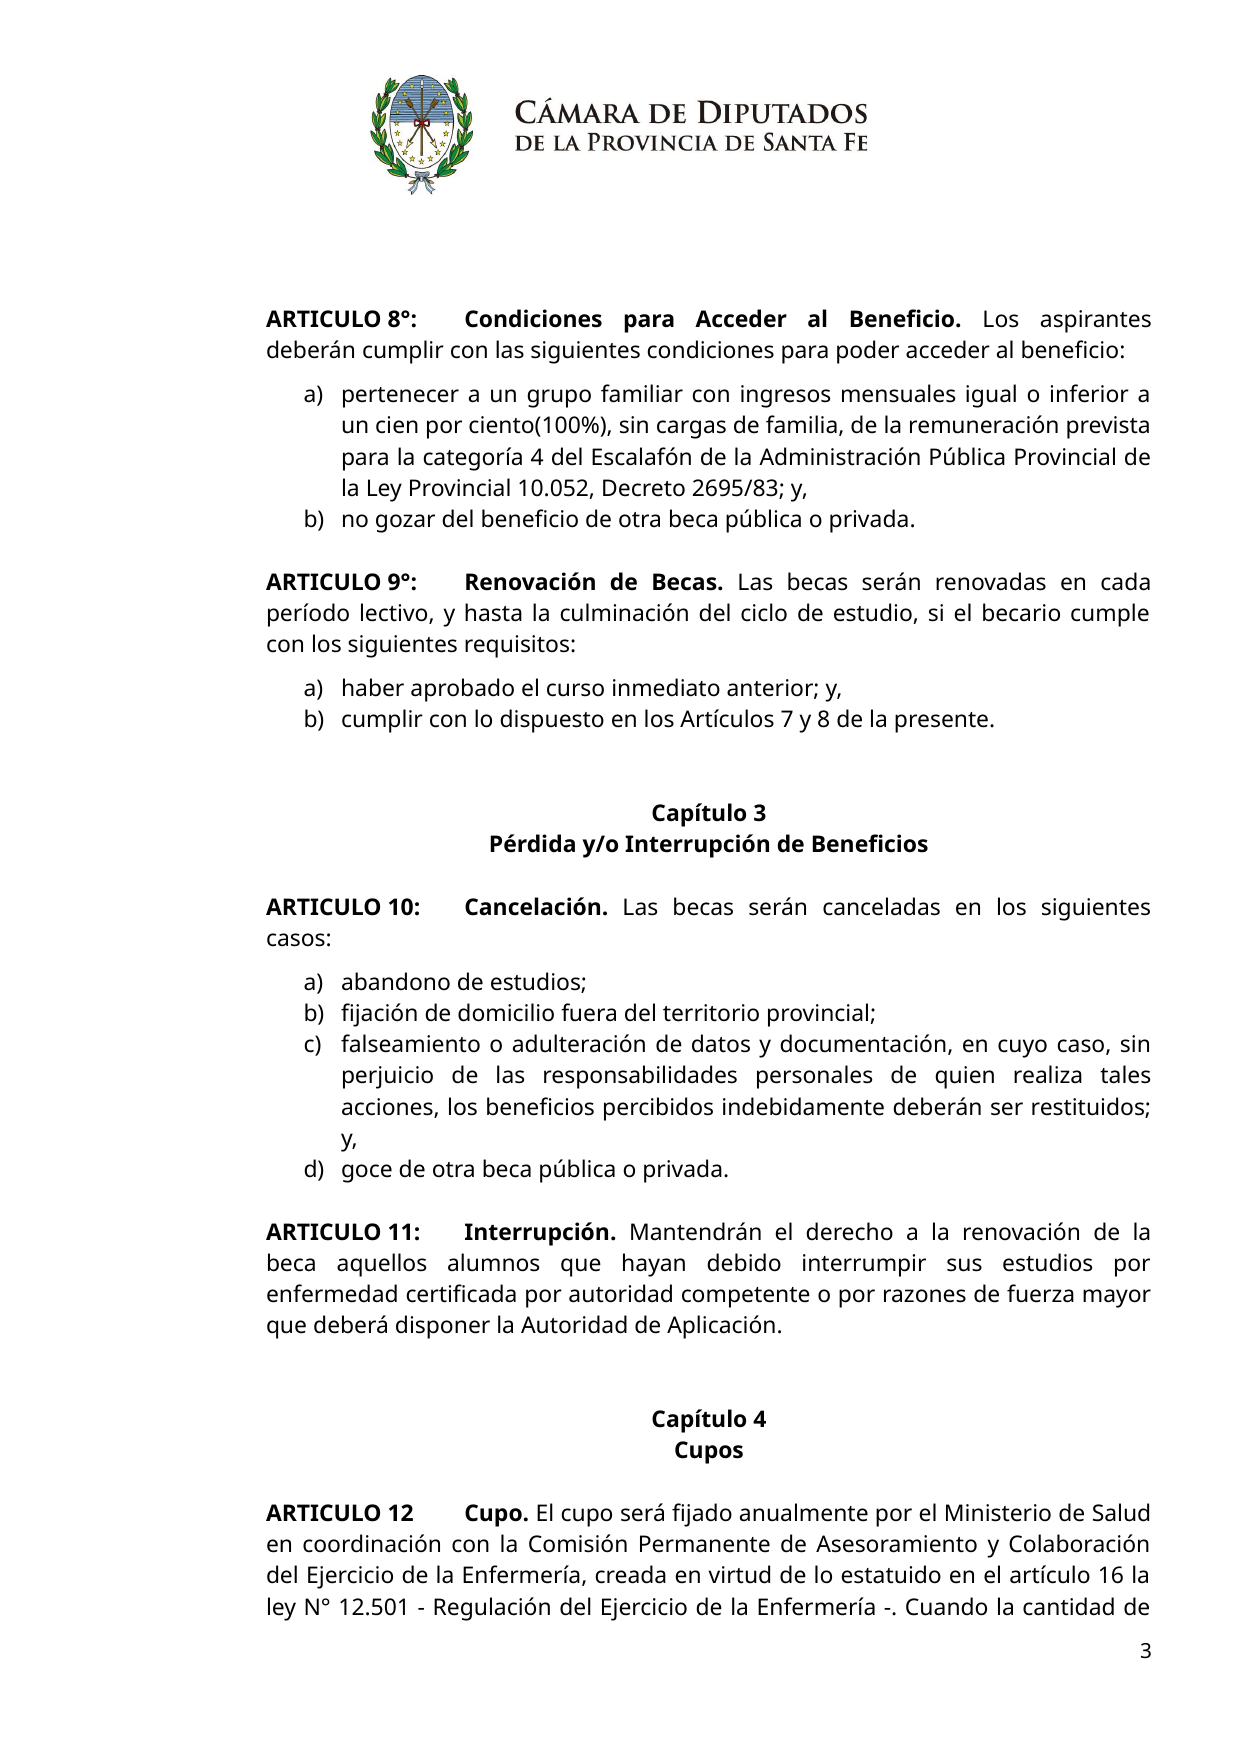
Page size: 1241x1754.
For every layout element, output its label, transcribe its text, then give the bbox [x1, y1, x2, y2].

list fijación de domicilio fuera del territorio provincial; [303, 997, 1152, 1028]
table_header ARTICULO 9°: [266, 565, 464, 596]
text Capítulo 3 [266, 797, 1152, 828]
list cumplir con lo dispuesto en los Artículos 7 y 8 de la presente. [303, 703, 1152, 734]
text Renovación de Becas. Las becas serán renovadas en cada período lectivo, y hasta la culminación del ciclo de estudio, si el becario cumple con los siguientes requisitos: [266, 565, 1152, 659]
list abandono de estudios; [303, 965, 1152, 997]
list goce de otra beca pública o privada. [303, 1153, 1152, 1184]
list no gozar del beneficio de otra beca pública o privada. [303, 503, 1152, 534]
text Cupos [266, 1434, 1152, 1465]
list pertenecer a un grupo familiar con ingresos mensuales igual o inferior a un cien por ciento(100%), sin cargas de familia, de la remuneración prevista para la categoría 4 del Escalafón de la Administración Pública Provincial de la Ley Provincial 10.052, Decreto 2695/83; y, [303, 378, 1152, 503]
text Capítulo 4 [266, 1403, 1152, 1434]
table_header ARTICULO 11: [266, 1215, 464, 1246]
text Pérdida y/o Interrupción de Beneficios [266, 828, 1152, 859]
table_header ARTICULO 8°: [266, 303, 464, 333]
text Cupo. El cupo será fijado anualmente por el Ministerio de Salud en coordinación con la Comisión Permanente de Asesoramiento y Colaboración del Ejercicio de la Enfermería, creada en virtud de lo estatuido en el artículo 16 la ley N° 12.501 - Regulación del Ejercicio de la Enfermería -. Cuando la cantidad de [266, 1497, 1152, 1622]
text Interrupción. Mantendrán el derecho a la renovación de la beca aquellos alumnos que hayan debido interrumpir sus estudios por enfermedad certificada por autoridad competente o por razones de fuerza mayor que deberá disponer la Autoridad de Aplicación. [266, 1215, 1152, 1340]
text Cancelación. Las becas serán canceladas en los siguientes casos: [266, 890, 1152, 953]
picture [370, 75, 868, 199]
text Condiciones para Acceder al Beneficio. Los aspirantes deberán cumplir con las siguientes condiciones para poder acceder al beneficio: [266, 303, 1152, 365]
list haber aprobado el curso inmediato anterior; y, [303, 672, 1152, 703]
list falseamiento o adulteración de datos y documentación, en cuyo caso, sin perjuicio de las responsabilidades personales de quien realiza tales acciones, los beneficios percibidos indebidamente deberán ser restituidos; y, [303, 1028, 1152, 1153]
table_header ARTICULO 12 [266, 1497, 464, 1527]
table_header ARTICULO 10: [266, 890, 464, 921]
